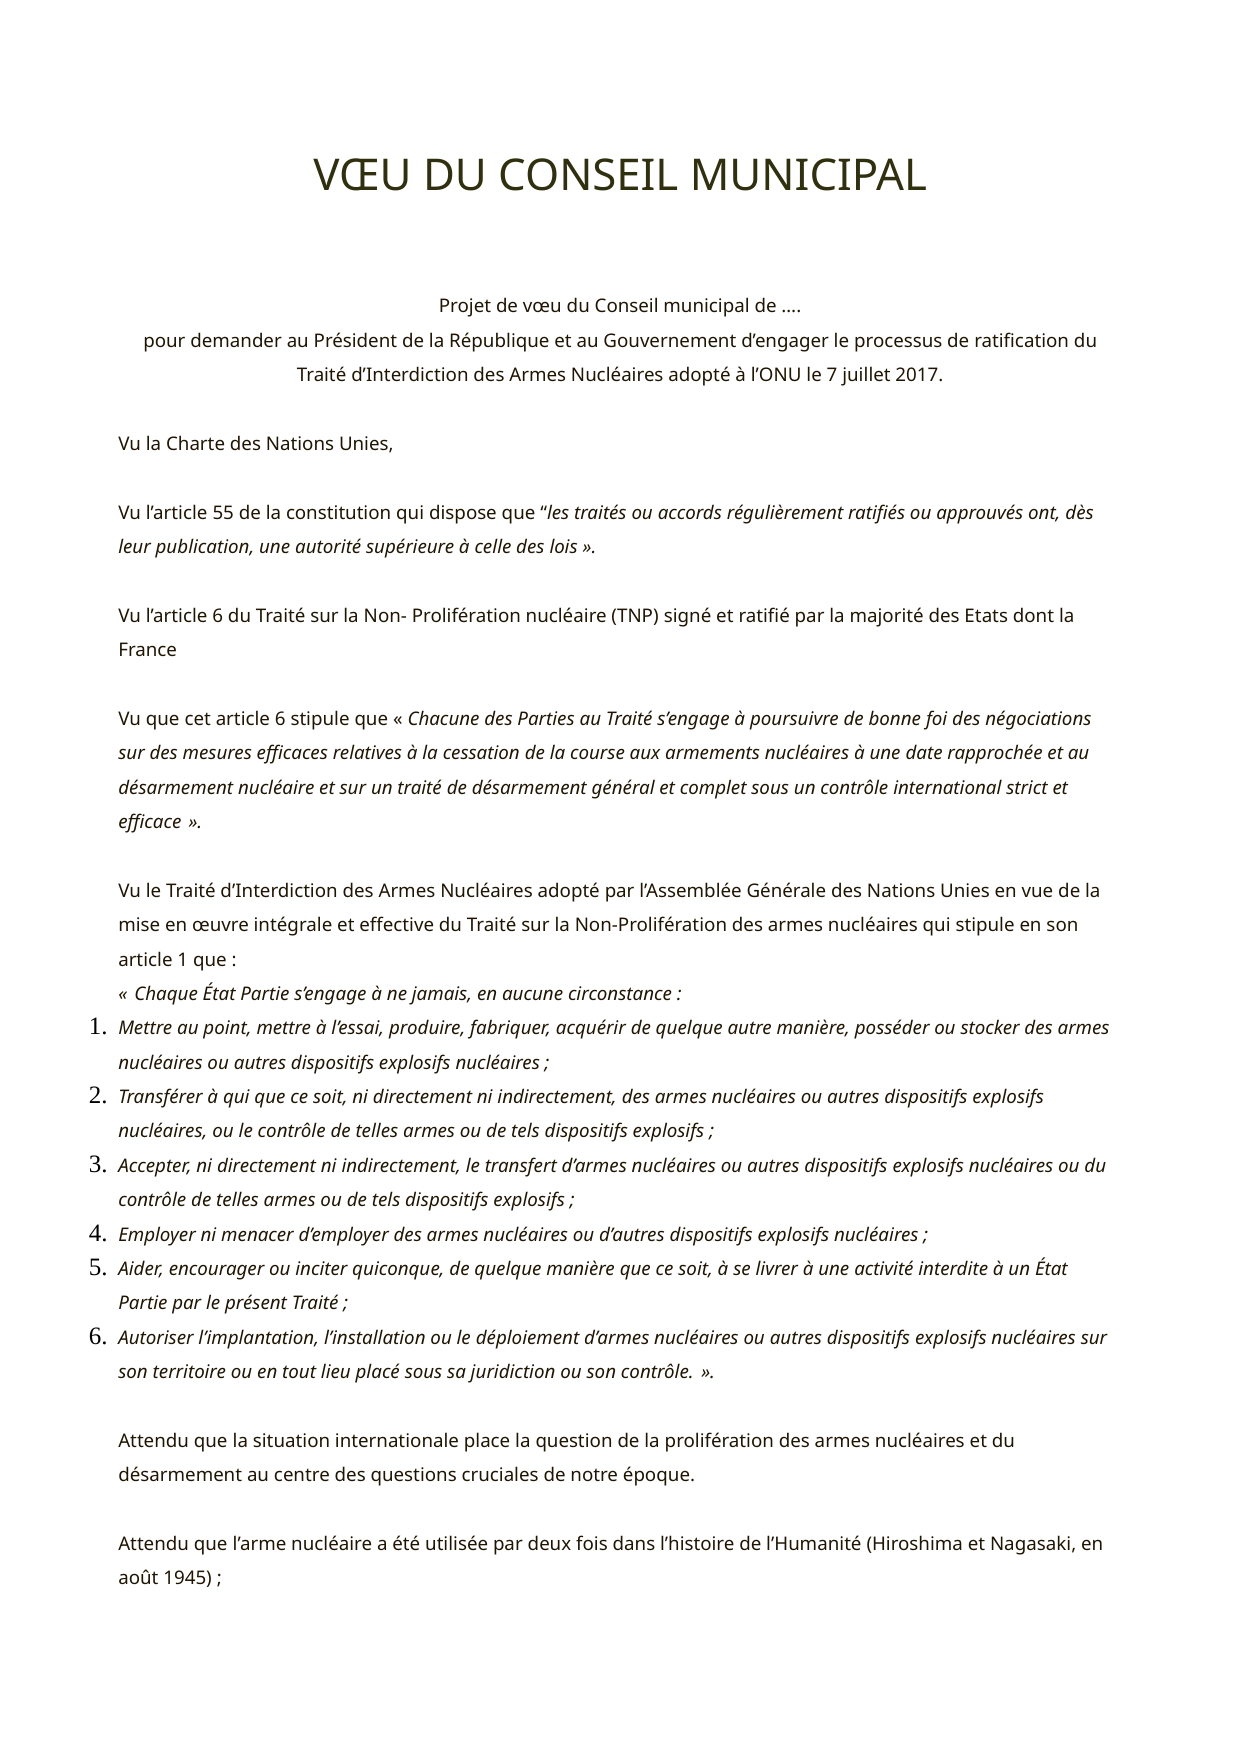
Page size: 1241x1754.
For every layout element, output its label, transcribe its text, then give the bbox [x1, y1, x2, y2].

list Autoriser l’implantation, l’installation ou le déploiement d’armes nucléaires ou autres dispositifs explosifs nucléaires sur son territoire ou en tout lieu placé sous sa juridiction ou son contrôle. ». [118, 1315, 1122, 1384]
text Vu l’article 6 du Traité sur la Non- Prolifération nucléaire (TNP) signé et ratifié par la majorité des Etats dont la France [118, 593, 1122, 662]
text Vu l’article 55 de la constitution qui dispose que “les traités ou accords régulièrement ratifiés ou approuvés ont, dès leur publication, une autorité supérieure à celle des lois ». [118, 490, 1122, 559]
list Accepter, ni directement ni indirectement, le transfert d’armes nucléaires ou autres dispositifs explosifs nucléaires ou du contrôle de telles armes ou de tels dispositifs explosifs ; [118, 1143, 1122, 1212]
text Vu le Traité d’Interdiction des Armes Nucléaires adopté par l’Assemblée Générale des Nations Unies en vue de la mise en œuvre intégrale et effective du Traité sur la Non-Prolifération des armes nucléaires qui stipule en son article 1 que : [118, 868, 1122, 971]
text Attendu que l’arme nucléaire a été utilisée par deux fois dans l’histoire de l’Humanité (Hiroshima et Nagasaki, en août 1945) ; [118, 1521, 1122, 1590]
text « Chaque État Partie s’engage à ne jamais, en aucune circonstance : [118, 971, 1122, 1006]
list Aider, encourager ou inciter quiconque, de quelque manière que ce soit, à se livrer à une activité interdite à un État Partie par le présent Traité ; [118, 1246, 1122, 1315]
subtitle Projet de vœu du Conseil municipal de …. pour demander au Président de la République et au Gouvernement d’engager le processus de ratification du Traité d’Interdiction des Armes Nucléaires adopté à l’ONU le 7 juillet 2017. [118, 249, 1122, 387]
text Vu la Charte des Nations Unies, [118, 421, 1122, 456]
subtitle VŒU DU CONSEIL MUNICIPAL [118, 143, 1122, 203]
list Transférer à qui que ce soit, ni directement ni indirectement, des armes nucléaires ou autres dispositifs explosifs nucléaires, ou le contrôle de telles armes ou de tels dispositifs explosifs ; [118, 1074, 1122, 1143]
text Attendu que la situation internationale place la question de la prolifération des armes nucléaires et du désarmement au centre des questions cruciales de notre époque. [118, 1418, 1122, 1487]
list Employer ni menacer d’employer des armes nucléaires ou d’autres dispositifs explosifs nucléaires ; [118, 1212, 1122, 1246]
list Mettre au point, mettre à l’essai, produire, fabriquer, acquérir de quelque autre manière, posséder ou stocker des armes nucléaires ou autres dispositifs explosifs nucléaires ; [118, 1006, 1122, 1074]
text Vu que cet article 6 stipule que « Chacune des Parties au Traité s’engage à poursuivre de bonne foi des négociations sur des mesures efficaces relatives à la cessation de la course aux armements nucléaires à une date rapprochée et au désarmement nucléaire et sur un traité de désarmement général et complet sous un contrôle international strict et efficace ». [118, 696, 1122, 834]
